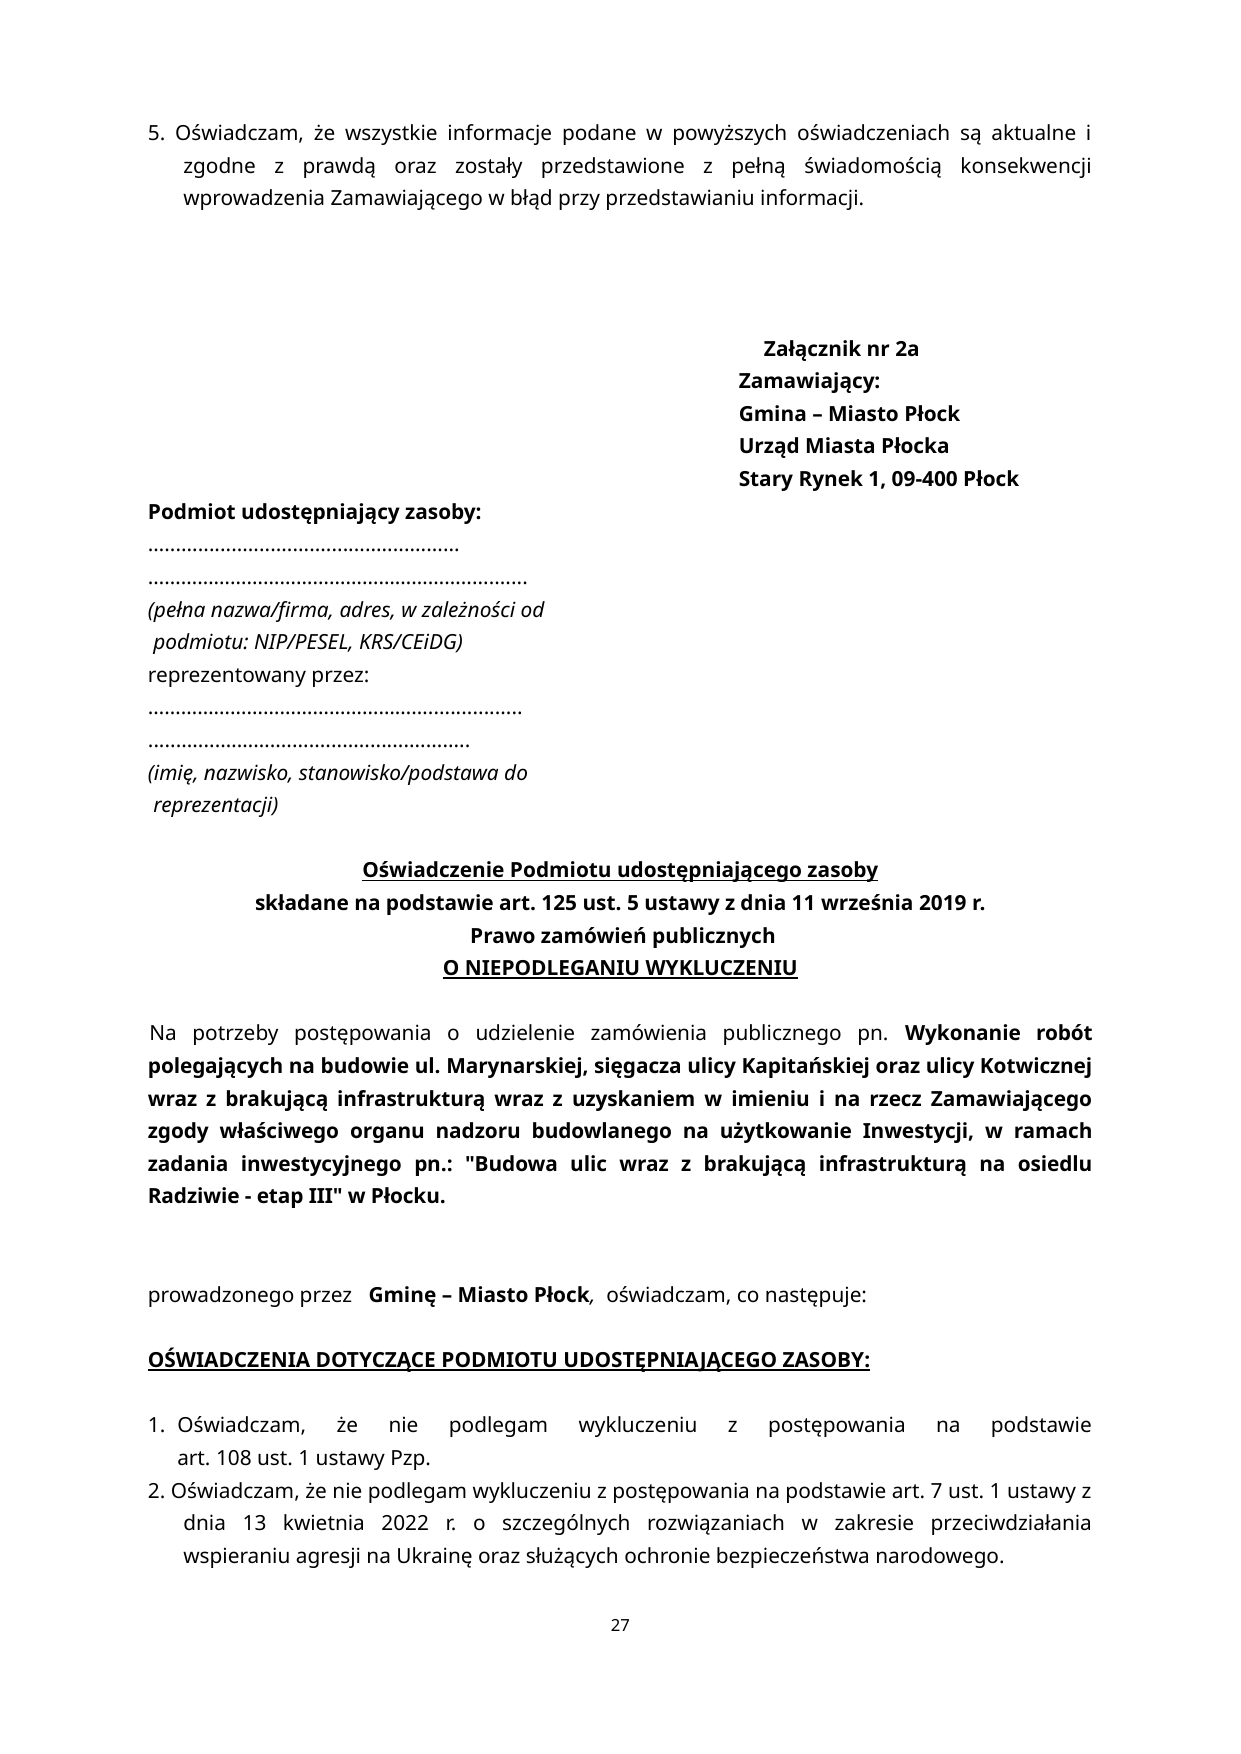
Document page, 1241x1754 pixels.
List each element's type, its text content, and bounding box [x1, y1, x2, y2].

text Gmina – Miasto Płock [148, 399, 1093, 427]
text …..................................................... [148, 529, 1093, 558]
text Zamawiający: [148, 366, 1093, 395]
text reprezentacji) [148, 790, 1093, 819]
text O NIEPODLEGANIU WYKLUCZENIU [148, 953, 1093, 982]
text prowadzonego przez Gminę – Miasto Płock, oświadczam, co następuje: [148, 1280, 1093, 1309]
text 2. Oświadczam, że nie podlegam wykluczeniu z postępowania na podstawie art. 7 ust. 1 ustawy z dnia 13 kwietnia 2022 r. o szczególnych rozwiązaniach w zakresie przeciwdziałania wspieraniu agresji na Ukrainę oraz służących ochronie bezpieczeństwa narodowego. [148, 1476, 1093, 1569]
text Na potrzeby postępowania o udzielenie zamówienia publicznego pn. Wykonanie robót polegających na budowie ul. Marynarskiej, sięgacza ulicy Kapitańskiej oraz ulicy Kotwicznej wraz z brakującą infrastrukturą wraz z uzyskaniem w imieniu i na rzecz Zamawiającego zgody właściwego organu nadzoru budowlanego na użytkowanie Inwestycji, w ramach zadania inwestycyjnego pn.: "Budowa ulic wraz z brakującą infrastrukturą na osiedlu Radziwie - etap III" w Płocku. [148, 1018, 1093, 1210]
text reprezentowany przez: [148, 660, 1093, 688]
text Załącznik nr 2a [148, 334, 1093, 362]
text 1. Oświadczam, że nie podlegam wykluczeniu z postępowania na podstawie art. 108 ust. 1 ustawy Pzp. [148, 1411, 1093, 1472]
text ……………………………………………................. [148, 692, 1093, 721]
text Stary Rynek 1, 09-400 Płock [148, 464, 1093, 493]
text …………………………………………………............ [148, 562, 1093, 591]
text 5. Oświadczam, że wszystkie informacje podane w powyższych oświadczeniach są aktualne i zgodne z prawdą oraz zostały przedstawione z pełną świadomością konsekwencji wprowadzenia Zamawiającego w błąd przy przedstawianiu informacji. [148, 118, 1093, 212]
text Prawo zamówień publicznych [148, 921, 1093, 949]
text (imię, nazwisko, stanowisko/podstawa do [148, 758, 1093, 786]
text Urząd Miasta Płocka [148, 432, 1093, 460]
text (pełna nazwa/firma, adres, w zależności od [148, 595, 1093, 623]
text składane na podstawie art. 125 ust. 5 ustawy z dnia 11 września 2019 r. [148, 888, 1093, 917]
text Oświadczenie Podmiotu udostępniającego zasoby [148, 856, 1093, 884]
text Podmiot udostępniający zasoby: [148, 497, 1093, 525]
text podmiotu: NIP/PESEL, KRS/CEiDG) [148, 627, 1093, 656]
text OŚWIADCZENIA DOTYCZĄCE PODMIOTU UDOSTĘPNIAJĄCEGO ZASOBY: [148, 1345, 1093, 1374]
text .............……….................................... [148, 725, 1093, 753]
